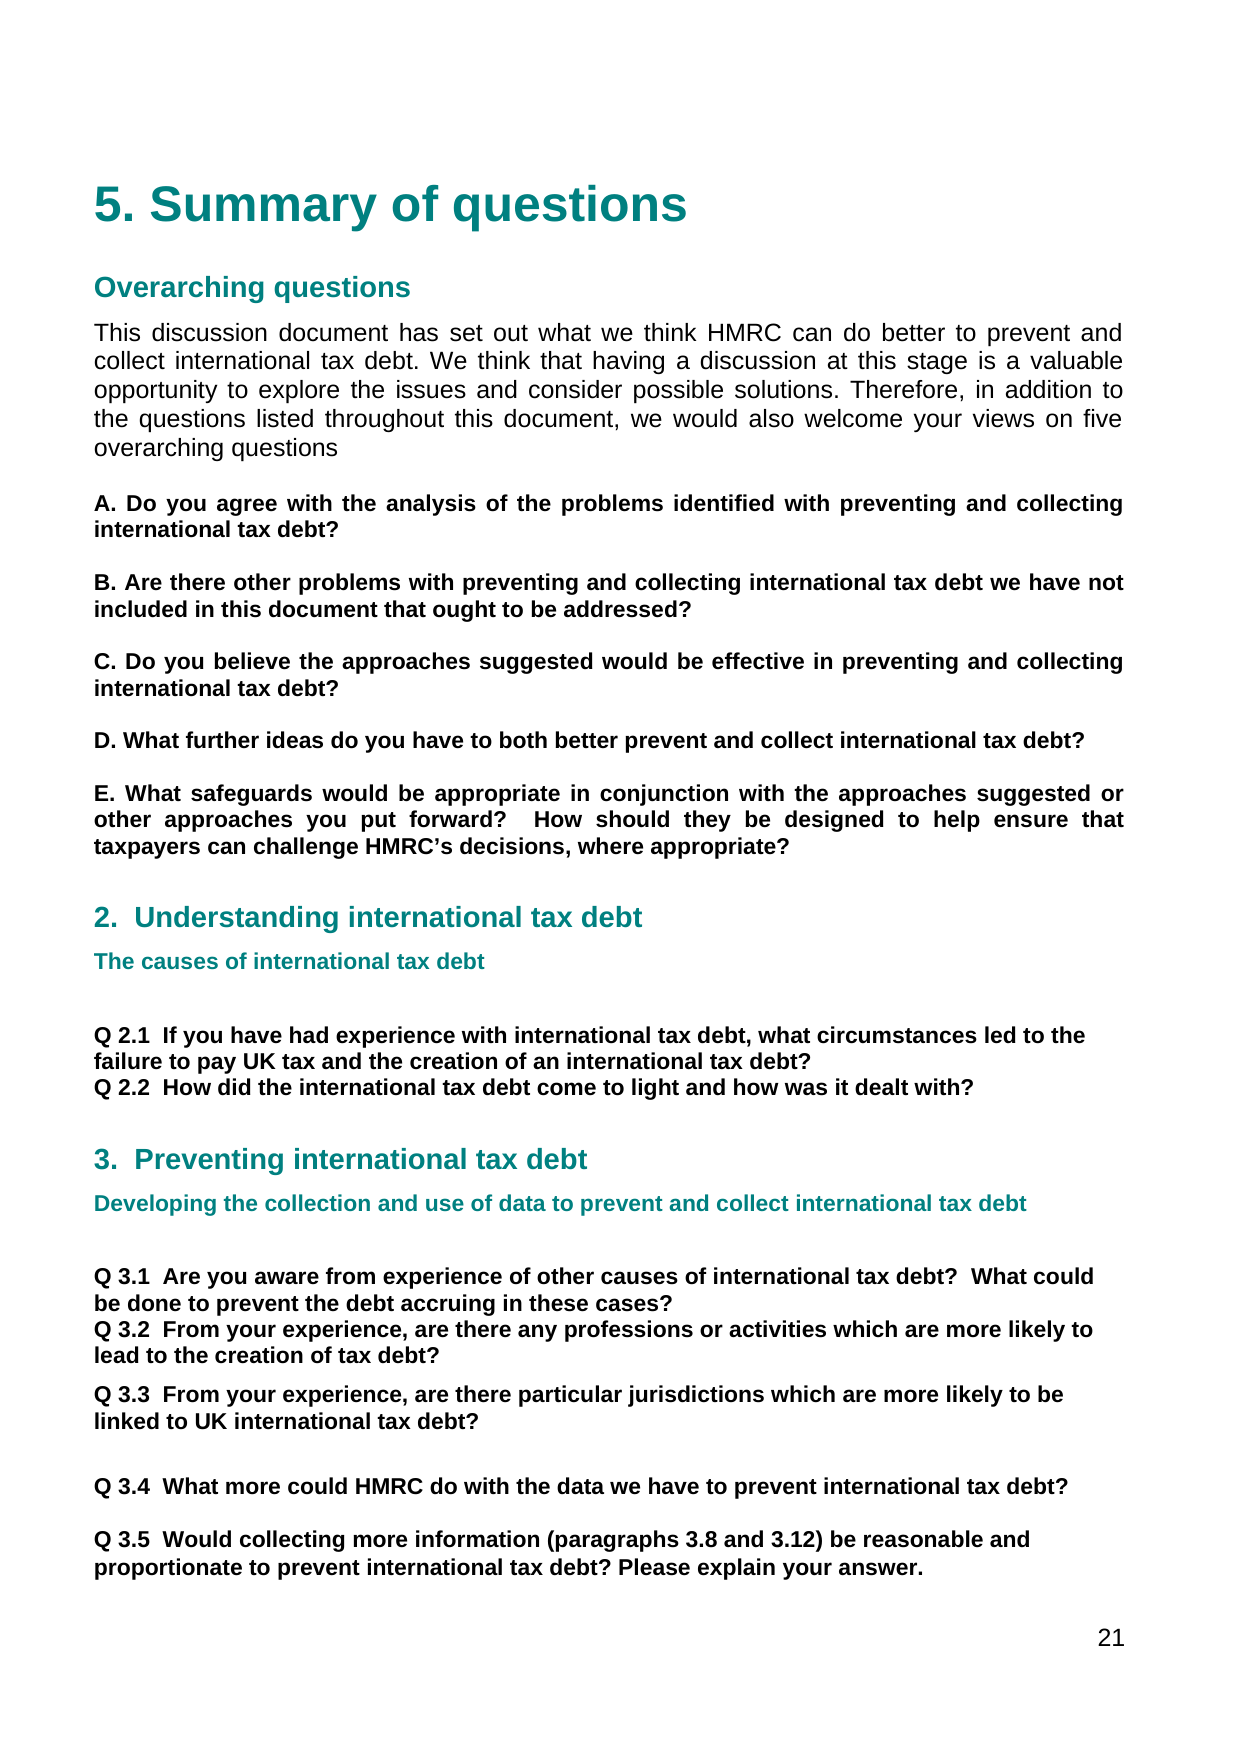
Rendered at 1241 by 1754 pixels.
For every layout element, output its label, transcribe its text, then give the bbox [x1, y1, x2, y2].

text Q 3.3 From your experience, are there particular jurisdictions which are more likely to be linked to UK international tax debt? [94, 1381, 1125, 1434]
subtitle Overarching questions [94, 269, 1125, 303]
text B. Are there other problems with preventing and collecting international tax debt we have not included in this document that ought to be addressed? [94, 569, 1125, 622]
subtitle 2. Understanding international tax debt [94, 900, 1125, 934]
text C. Do you believe the approaches suggested would be effective in preventing and collecting international tax debt? [94, 648, 1125, 701]
text E. What safeguards would be appropriate in conjunction with the approaches suggested or other approaches you put forward? How should they be designed to help ensure that taxpayers can challenge HMRC’s decisions, where appropriate? [94, 780, 1125, 859]
text Q 3.4 What more could HMRC do with the data we have to prevent international tax debt? [94, 1473, 1125, 1499]
text Q 2.1 If you have had experience with international tax debt, what circumstances led to the failure to pay UK tax and the creation of an international tax debt? [94, 1022, 1125, 1074]
text A. Do you agree with the analysis of the problems identified with preventing and collecting international tax debt? [94, 490, 1125, 543]
subtitle Developing the collection and use of data to prevent and collect international tax debt [94, 1190, 1125, 1216]
text This discussion document has set out what we think HMRC can do better to prevent and collect international tax debt. We think that having a discussion at this stage is a valuable opportunity to explore the issues and consider possible solutions. Therefore, in addition to the questions listed throughout this document, we would also welcome your views on five overarching questions [94, 318, 1125, 461]
text Q 3.1 Are you aware from experience of other causes of international tax debt? What could be done to prevent the debt accruing in these cases? [94, 1263, 1125, 1316]
subtitle 3. Preventing international tax debt [94, 1142, 1125, 1176]
text Q 3.2 From your experience, are there any professions or activities which are more likely to lead to the creation of tax debt? [94, 1316, 1125, 1369]
subtitle 5. Summary of questions [94, 174, 1125, 232]
text D. What further ideas do you have to both better prevent and collect international tax debt? [94, 727, 1125, 754]
subtitle The causes of international tax debt [94, 948, 1125, 975]
text Q 3.5 Would collecting more information (paragraphs 3.8 and 3.12) be reasonable and proportionate to prevent international tax debt? Please explain your answer. [94, 1526, 1125, 1580]
text Q 2.2 How did the international tax debt come to light and how was it dealt with? [94, 1074, 1125, 1101]
